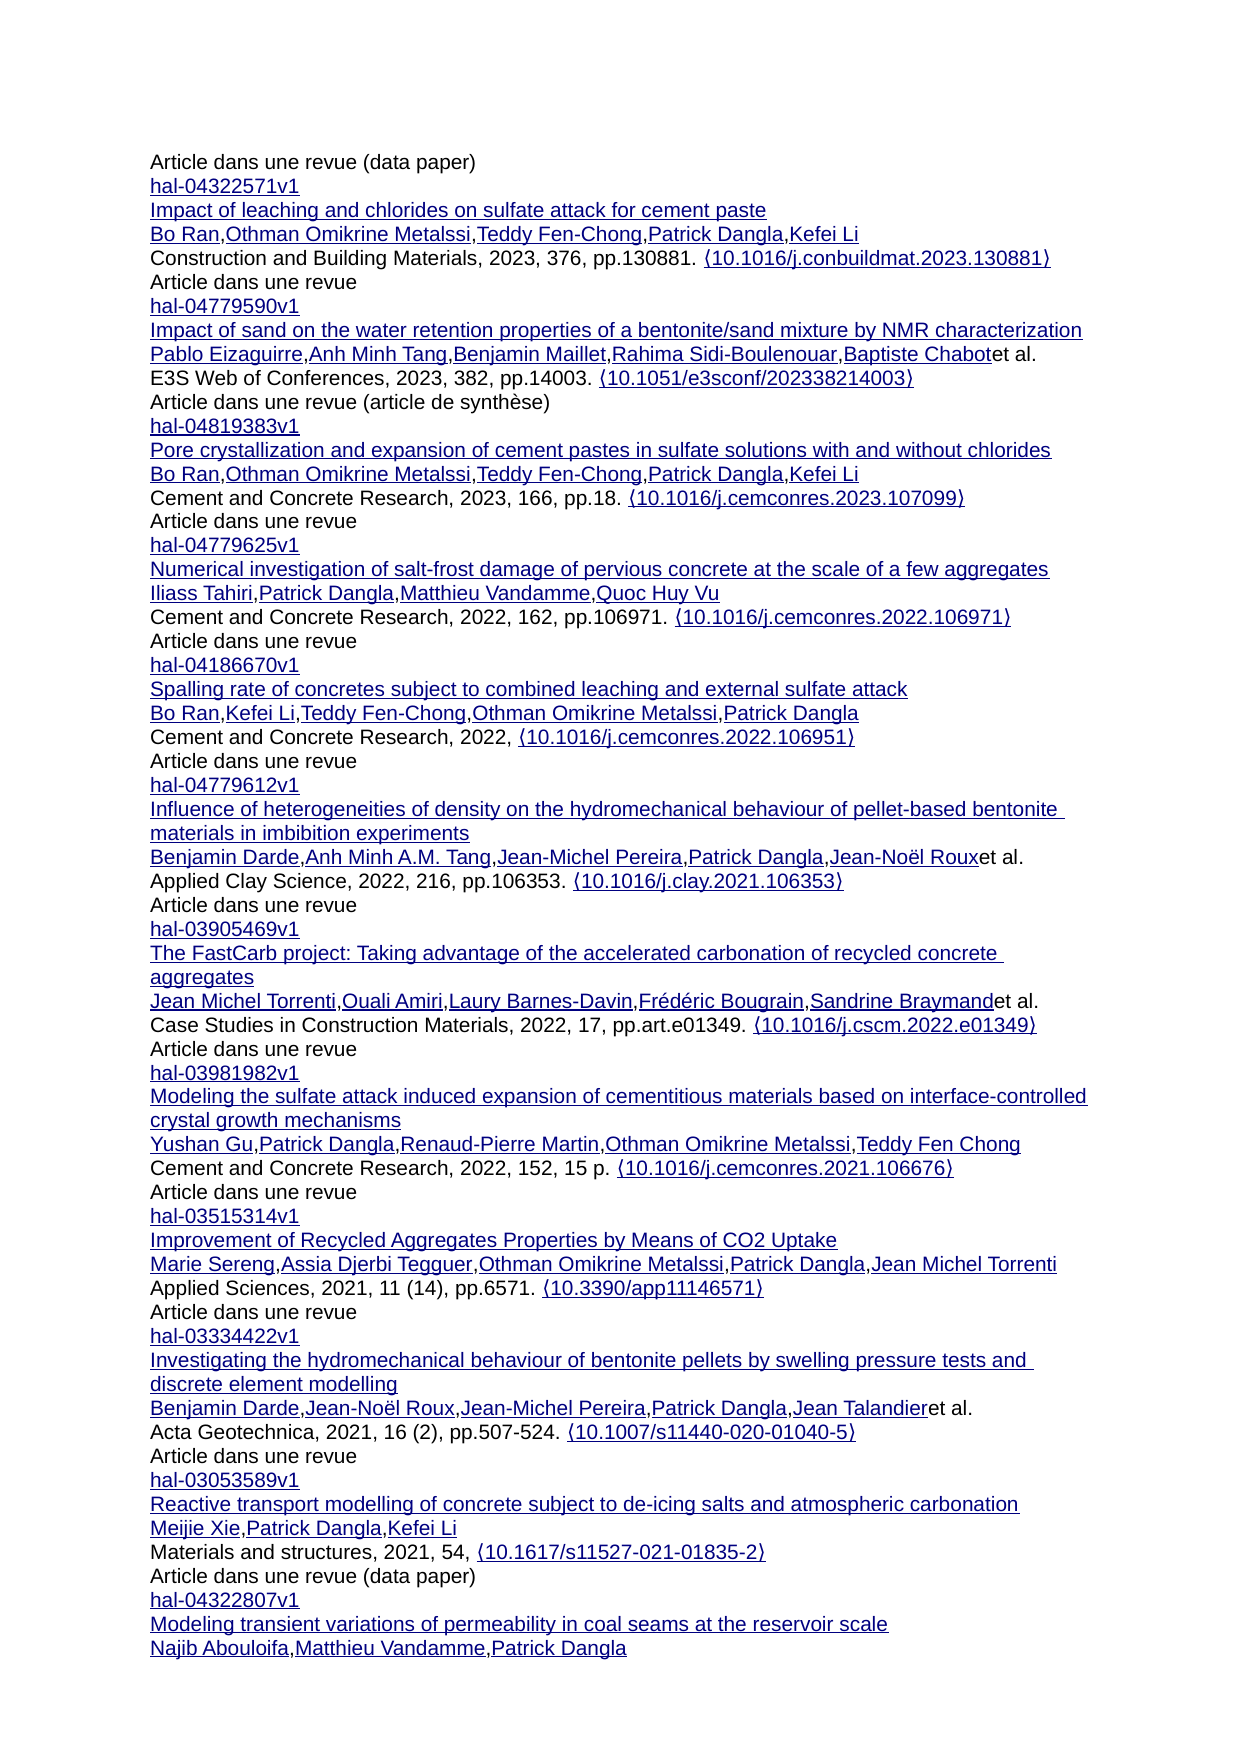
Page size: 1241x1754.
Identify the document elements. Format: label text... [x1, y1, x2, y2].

table_cell Pore crystallization and expansion of cement pastes in sulfate solutions with and without chlorides Bo Ran,Othman Omikrine Metalssi,Teddy Fen-Chong,Patrick Dangla,Kefei Li Cement and Concrete Research, 2023, 166, pp.18. ⟨10.1016/j.cemconres.2023.107099⟩ Article dans une revue hal-04779625v1 [150, 438, 1090, 557]
table_cell Modeling transient variations of permeability in coal seams at the reservoir scale Najib Abouloifa,Matthieu Vandamme,Patrick Dangla [150, 1611, 1090, 1659]
table_cell Reactive transport modelling of concrete subject to de-icing salts and atmospheric carbonation Meijie Xie,Patrick Dangla,Kefei Li Materials and structures, 2021, 54, ⟨10.1617/s11527-021-01835-2⟩ Article dans une revue (data paper) hal-04322807v1 [150, 1492, 1090, 1611]
table_cell Spalling rate of concretes subject to combined leaching and external sulfate attack Bo Ran,Kefei Li,Teddy Fen-Chong,Othman Omikrine Metalssi,Patrick Dangla Cement and Concrete Research, 2022, ⟨10.1016/j.cemconres.2022.106951⟩ Article dans une revue hal-04779612v1 [150, 677, 1090, 797]
table_cell Impact of sand on the water retention properties of a bentonite/sand mixture by NMR characterization Pablo Eizaguirre,Anh Minh Tang,Benjamin Maillet,Rahima Sidi-Boulenouar,Baptiste Chabotet al. E3S Web of Conferences, 2023, 382, pp.14003. ⟨10.1051/e3sconf/202338214003⟩ Article dans une revue (article de synthèse) hal-04819383v1 [150, 318, 1090, 437]
table_cell Modeling the sulfate attack induced expansion of cementitious materials based on interface-controlled crystal growth mechanisms Yushan Gu,Patrick Dangla,Renaud-Pierre Martin,Othman Omikrine Metalssi,Teddy Fen Chong Cement and Concrete Research, 2022, 152, 15 p. ⟨10.1016/j.cemconres.2021.106676⟩ Article dans une revue hal-03515314v1 [150, 1084, 1090, 1228]
table_cell Influence of heterogeneities of density on the hydromechanical behaviour of pellet-based bentonite materials in imbibition experiments Benjamin Darde,Anh Minh A.M. Tang,Jean-Michel Pereira,Patrick Dangla,Jean-Noël Rouxet al. Applied Clay Science, 2022, 216, pp.106353. ⟨10.1016/j.clay.2021.106353⟩ Article dans une revue hal-03905469v1 [150, 797, 1090, 941]
table_cell Impact of leaching and chlorides on sulfate attack for cement paste Bo Ran,Othman Omikrine Metalssi,Teddy Fen-Chong,Patrick Dangla,Kefei Li Construction and Building Materials, 2023, 376, pp.130881. ⟨10.1016/j.conbuildmat.2023.130881⟩ Article dans une revue hal-04779590v1 [150, 198, 1090, 318]
table_cell Investigating the hydromechanical behaviour of bentonite pellets by swelling pressure tests and discrete element modelling Benjamin Darde,Jean-Noël Roux,Jean-Michel Pereira,Patrick Dangla,Jean Talandieret al. Acta Geotechnica, 2021, 16 (2), pp.507-524. ⟨10.1007/s11440-020-01040-5⟩ Article dans une revue hal-03053589v1 [150, 1348, 1090, 1492]
table_cell Improvement of Recycled Aggregates Properties by Means of CO2 Uptake Marie Sereng,Assia Djerbi Tegguer,Othman Omikrine Metalssi,Patrick Dangla,Jean Michel Torrenti Applied Sciences, 2021, 11 (14), pp.6571. ⟨10.3390/app11146571⟩ Article dans une revue hal-03334422v1 [150, 1228, 1090, 1348]
table_cell Article dans une revue (data paper) hal-04322571v1 [150, 150, 1090, 198]
table_cell Numerical investigation of salt-frost damage of pervious concrete at the scale of a few aggregates Iliass Tahiri,Patrick Dangla,Matthieu Vandamme,Quoc Huy Vu Cement and Concrete Research, 2022, 162, pp.106971. ⟨10.1016/j.cemconres.2022.106971⟩ Article dans une revue hal-04186670v1 [150, 557, 1090, 677]
table_cell The FastCarb project: Taking advantage of the accelerated carbonation of recycled concrete aggregates Jean Michel Torrenti,Ouali Amiri,Laury Barnes-Davin,Frédéric Bougrain,Sandrine Braymandet al. Case Studies in Construction Materials, 2022, 17, pp.art.e01349. ⟨10.1016/j.cscm.2022.e01349⟩ Article dans une revue hal-03981982v1 [150, 941, 1090, 1084]
